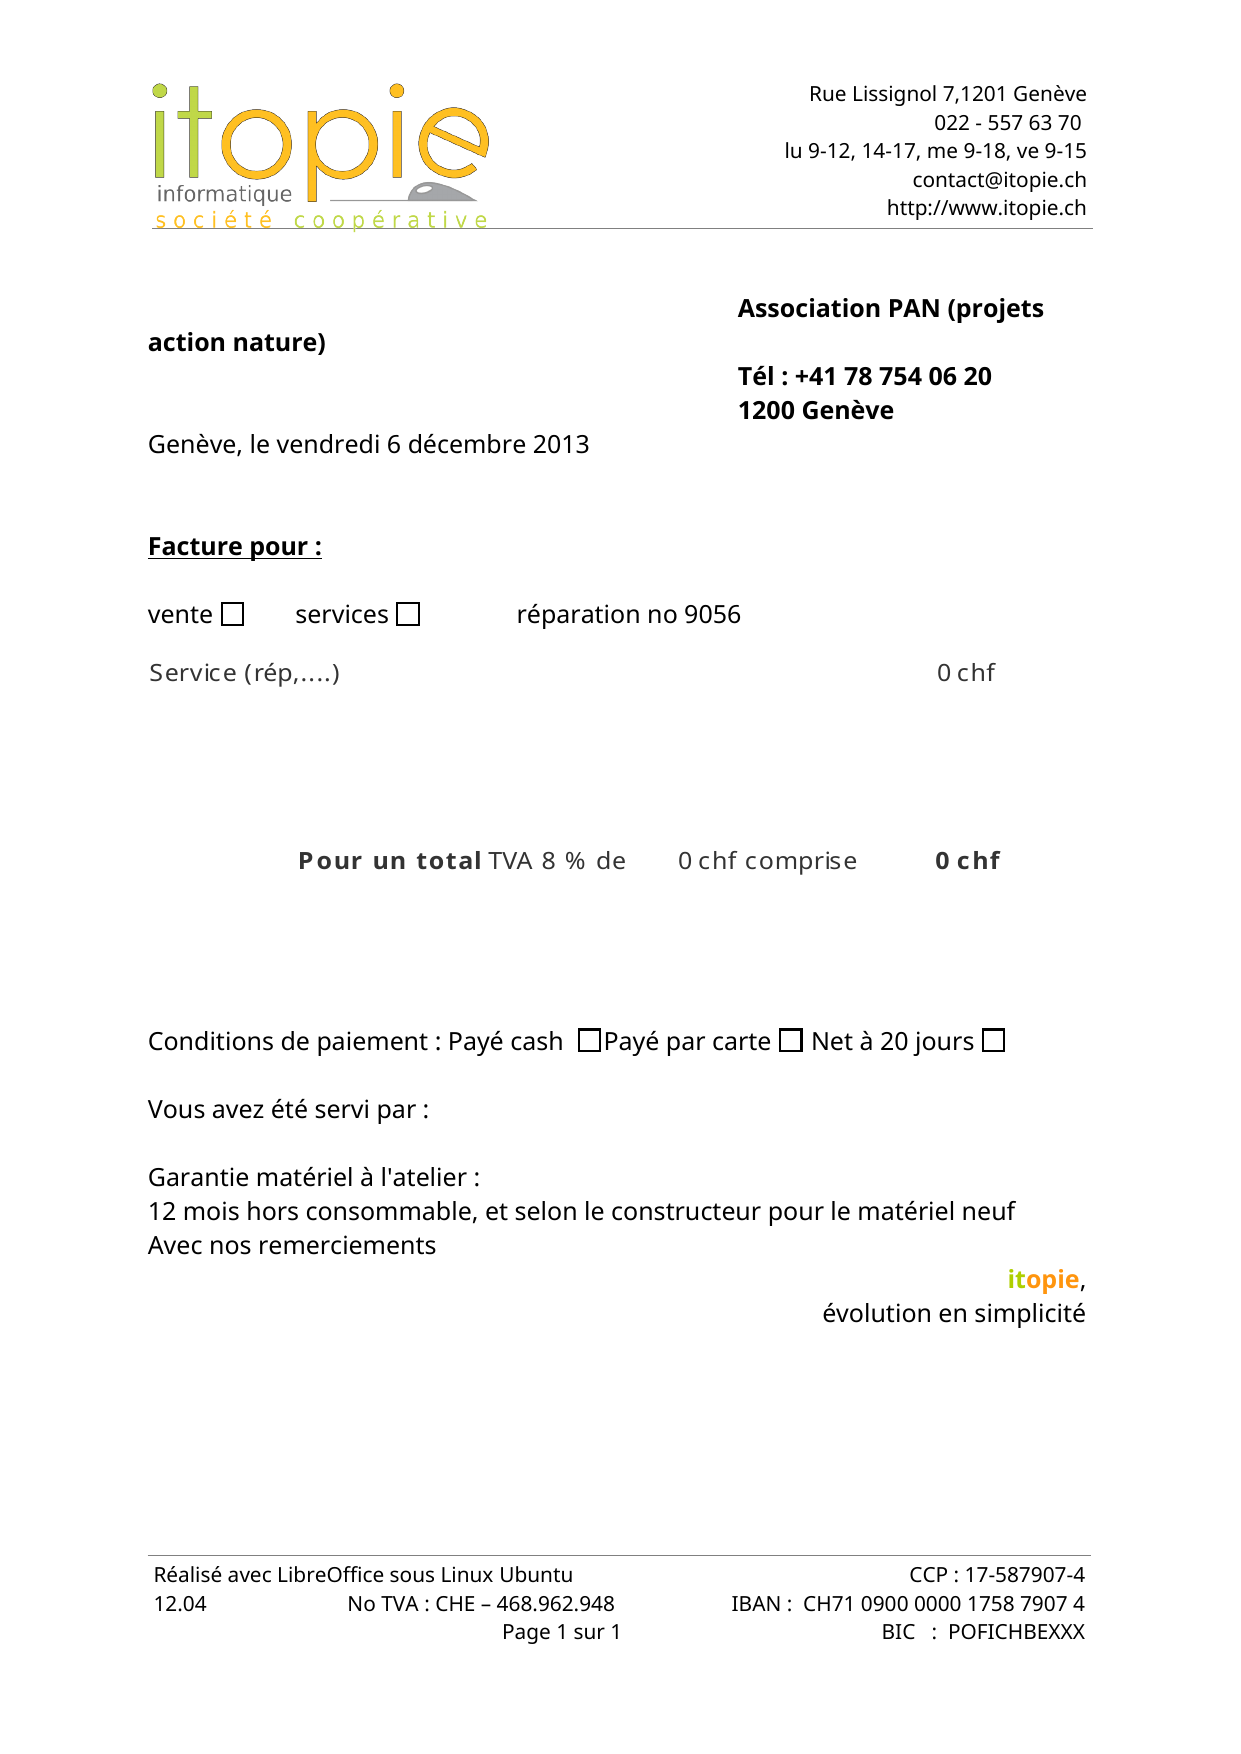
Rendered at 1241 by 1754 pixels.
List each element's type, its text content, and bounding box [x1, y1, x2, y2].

text Tél : +41 78 754 06 20 [148, 358, 1093, 392]
text Genève, le vendredi 6 décembre 2013 [148, 427, 1093, 461]
text Facture pour : [148, 529, 1093, 563]
text vente services réparation no 9056 [148, 597, 1093, 631]
text Conditions de paiement : Payé cash Payé par carte Net à 20 jours [148, 1023, 1093, 1057]
text évolution en simplicité [148, 1296, 1093, 1330]
text Association PAN (projets action nature) [148, 290, 1093, 358]
text 1200 Genève [148, 392, 1093, 427]
picture [138, 72, 500, 244]
text itopie, [148, 1262, 1093, 1296]
text Garantie matériel à l'atelier : [148, 1159, 1093, 1193]
text 12 mois hors consommable, et selon le constructeur pour le matériel neuf [148, 1193, 1093, 1227]
text Vous avez été servi par : [148, 1091, 1093, 1125]
text Avec nos remerciements [148, 1227, 1093, 1262]
